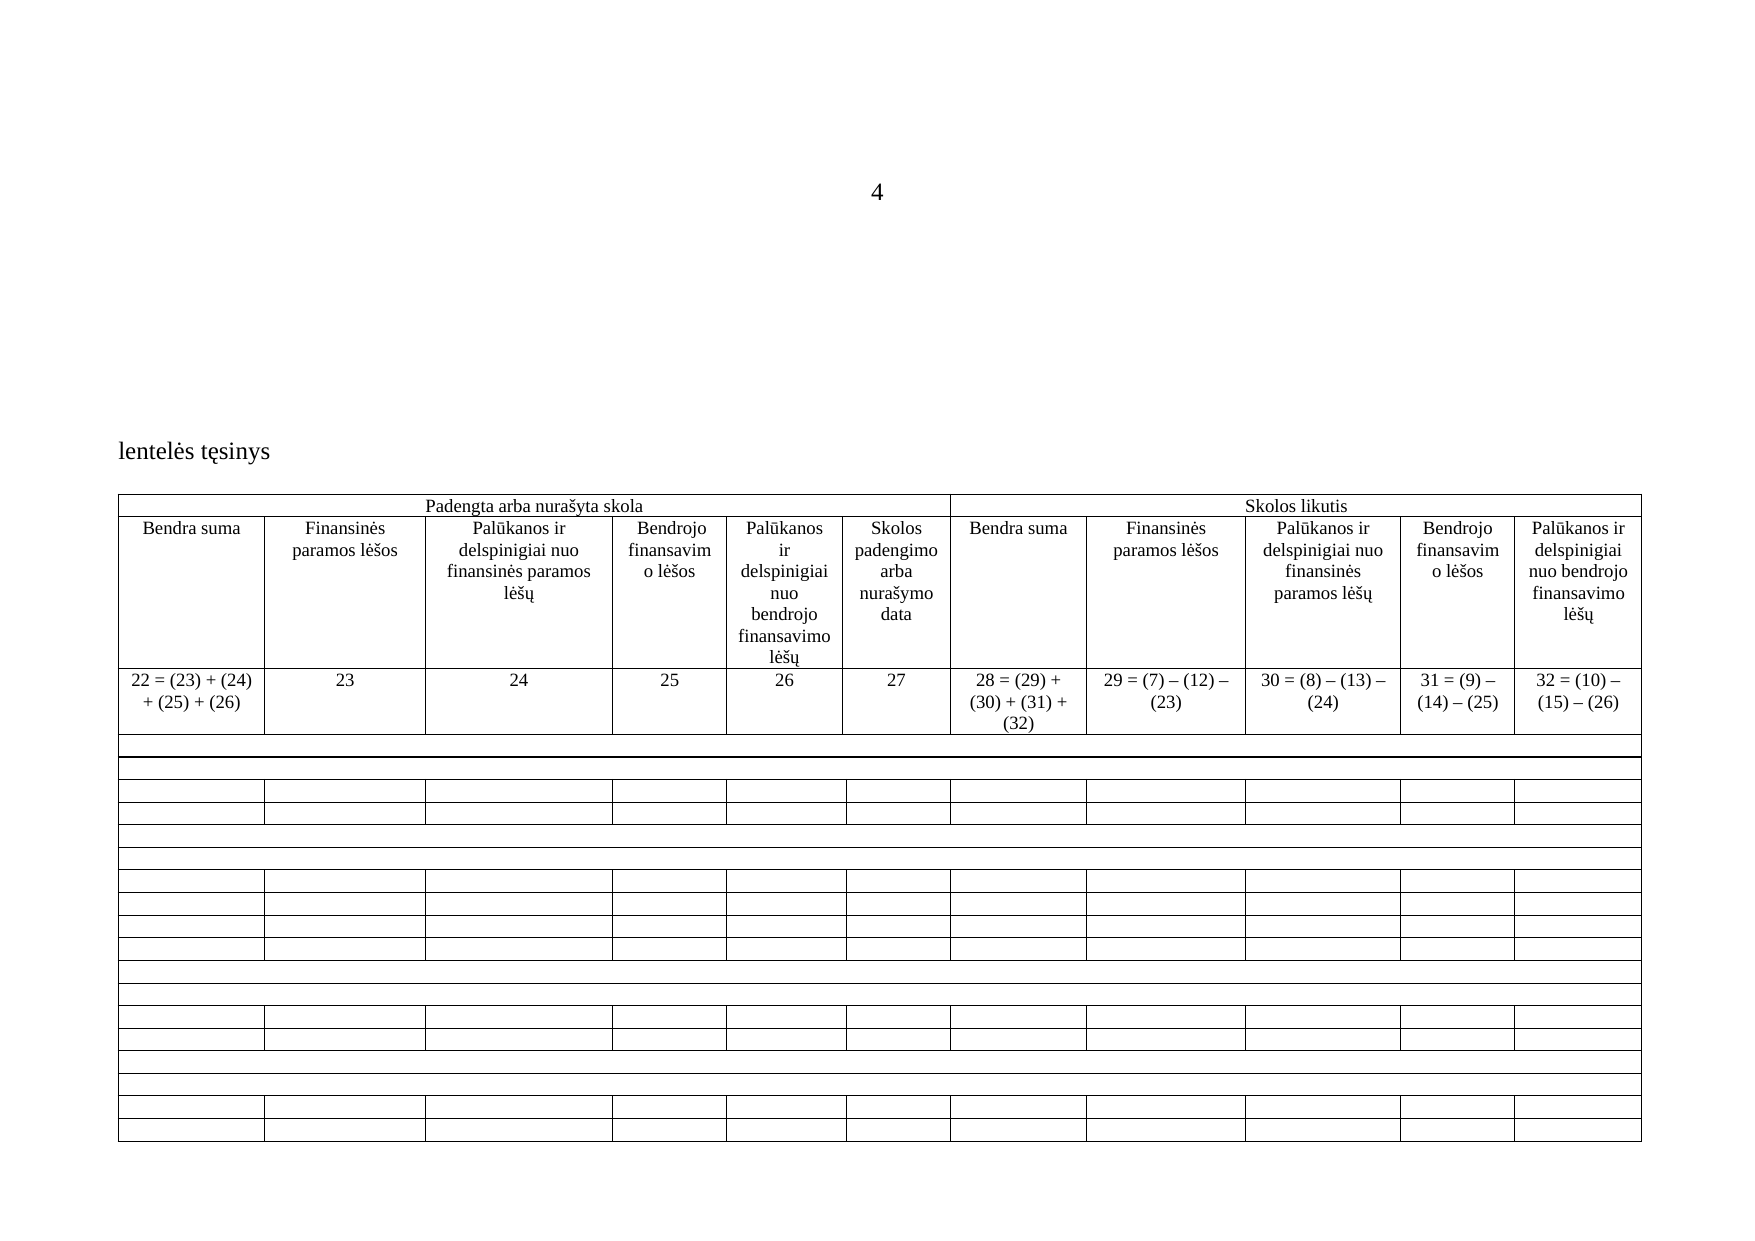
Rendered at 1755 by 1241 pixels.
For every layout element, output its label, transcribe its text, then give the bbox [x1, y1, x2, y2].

table_cell [425, 758, 612, 779]
table_cell [119, 735, 265, 756]
table_cell [1401, 916, 1514, 937]
table_cell [1087, 870, 1245, 892]
table_cell [1515, 938, 1641, 960]
table_cell [119, 893, 264, 914]
table_cell 23 [265, 669, 425, 734]
table_cell [1087, 1119, 1245, 1141]
table_cell [1401, 938, 1514, 960]
table_cell [727, 893, 846, 914]
table_cell [1246, 825, 1401, 847]
table_cell [613, 1119, 726, 1141]
table_cell [1246, 961, 1401, 982]
table_cell [426, 870, 612, 892]
table_cell 25 [613, 669, 726, 734]
table_cell [1246, 1051, 1401, 1073]
table_cell Bendrojo finansavimo lėšos [1401, 517, 1514, 668]
table_cell [613, 803, 726, 824]
table_cell [1515, 848, 1641, 869]
table_cell [847, 825, 950, 847]
table_cell [1086, 1074, 1246, 1095]
table_cell [1515, 825, 1641, 847]
table_cell [1246, 1119, 1400, 1141]
table_cell [425, 735, 612, 756]
table_cell [847, 803, 950, 824]
table_cell [847, 848, 950, 869]
table_cell [950, 758, 1086, 779]
table_cell [1515, 1096, 1641, 1118]
table_cell [425, 825, 612, 847]
table_cell [951, 1096, 1086, 1118]
table_cell [847, 916, 950, 937]
table_cell [613, 1074, 727, 1095]
table_cell [1087, 780, 1245, 802]
table_cell [119, 1074, 265, 1095]
table_cell [613, 893, 726, 914]
table_cell [1515, 984, 1641, 1005]
table_cell [847, 893, 950, 914]
table_cell [119, 825, 265, 847]
table_cell [1086, 758, 1246, 779]
table_cell [847, 1029, 950, 1050]
table_cell [1515, 803, 1641, 824]
table_cell [426, 938, 612, 960]
table_cell Skolos padengimo arba nurašymo data [843, 517, 950, 668]
table_cell [1401, 1051, 1515, 1073]
table_cell [727, 1006, 846, 1028]
table_cell [1515, 735, 1641, 756]
table_cell [613, 938, 726, 960]
table_cell [1246, 803, 1400, 824]
table_cell [1086, 1051, 1246, 1073]
table_cell [613, 848, 727, 869]
table_cell [119, 1119, 264, 1141]
table_cell [119, 961, 265, 982]
table_cell [950, 1074, 1086, 1095]
table_cell [426, 893, 612, 914]
table_cell [1246, 938, 1400, 960]
table_cell [1246, 1029, 1400, 1050]
table_cell [1401, 735, 1515, 756]
table_cell [1401, 825, 1515, 847]
table_cell [119, 803, 264, 824]
table_cell Finansinės paramos lėšos [265, 517, 425, 668]
table_cell [119, 870, 264, 892]
table_cell [951, 938, 1086, 960]
table_cell [265, 1074, 425, 1095]
table_cell [1401, 961, 1515, 982]
table_cell [1086, 984, 1246, 1005]
table_cell [727, 916, 846, 937]
table_cell [727, 1051, 847, 1073]
table_cell 28 = (29) + (30) + (31) + (32) [951, 669, 1086, 734]
table_cell [847, 1006, 950, 1028]
table_cell [1087, 1029, 1245, 1050]
table_cell [426, 1029, 612, 1050]
table_cell [1246, 1006, 1400, 1028]
table_cell [426, 916, 612, 937]
table_cell [1401, 870, 1514, 892]
table_cell [425, 1051, 612, 1073]
table_cell [847, 961, 950, 982]
table_cell [425, 1074, 612, 1095]
table_cell [613, 825, 727, 847]
table_cell [119, 1029, 264, 1050]
table_cell [265, 961, 425, 982]
table_cell [425, 984, 612, 1005]
table_cell [1515, 1051, 1641, 1073]
table_cell [727, 1029, 846, 1050]
table_cell [1401, 848, 1515, 869]
table_cell [1401, 1119, 1514, 1141]
table_cell [265, 938, 425, 960]
table_cell 30 = (8) – (13) – (24) [1246, 669, 1400, 734]
table_cell [1515, 870, 1641, 892]
table_cell [1087, 916, 1245, 937]
table_cell [265, 916, 425, 937]
table_cell [613, 984, 727, 1005]
table_cell [727, 803, 846, 824]
table_cell [950, 735, 1086, 756]
table_cell Palūkanos ir delspinigiai nuo bendrojo finansavimo lėšų [1515, 517, 1641, 668]
table_cell [847, 984, 950, 1005]
table_cell Palūkanos ir delspinigiai nuo finansinės paramos lėšų [1246, 517, 1400, 668]
table_cell [119, 758, 265, 779]
table_cell Bendra suma [119, 517, 264, 668]
table_cell Palūkanos ir delspinigiai nuo bendrojo finansavimo lėšų [727, 517, 842, 668]
table_cell [950, 1051, 1086, 1073]
table_cell Finansinės paramos lėšos [1087, 517, 1245, 668]
table_cell [119, 1006, 264, 1028]
table_cell [1515, 961, 1641, 982]
table_cell [613, 1006, 726, 1028]
table_cell 29 = (7) – (12) –(23) [1087, 669, 1245, 734]
table_cell [613, 780, 726, 802]
table_cell [951, 803, 1086, 824]
table_cell [425, 848, 612, 869]
table_cell [1246, 848, 1401, 869]
table_cell [951, 1029, 1086, 1050]
table_header Skolos likutis [951, 495, 1641, 516]
table_cell 26 [727, 669, 842, 734]
table_cell [1086, 735, 1246, 756]
table_cell [950, 961, 1086, 982]
table_cell [1087, 803, 1245, 824]
table_cell [1401, 893, 1514, 914]
table_cell [1087, 893, 1245, 914]
table_cell [1086, 848, 1246, 869]
table_cell [1246, 758, 1401, 779]
table_cell [119, 916, 264, 937]
table_cell [950, 825, 1086, 847]
table_cell [1087, 1096, 1245, 1118]
table_cell [1246, 870, 1400, 892]
table_cell [613, 916, 726, 937]
table_cell [847, 938, 950, 960]
table_cell [1401, 803, 1514, 824]
table_cell 31 = (9) – (14) – (25) [1401, 669, 1514, 734]
table_cell Bendrojo finansavimo lėšos [613, 517, 726, 668]
table_cell [119, 984, 265, 1005]
table_cell [727, 1096, 846, 1118]
table_cell [847, 870, 950, 892]
table_cell [1401, 1029, 1514, 1050]
table_cell [265, 758, 425, 779]
table_cell [265, 803, 425, 824]
table_cell [613, 1051, 727, 1073]
table_cell [265, 1029, 425, 1050]
table_cell [613, 961, 727, 982]
table_cell [727, 780, 846, 802]
table_cell [265, 780, 425, 802]
table_cell [727, 938, 846, 960]
table_cell [951, 893, 1086, 914]
table_cell [119, 1096, 264, 1118]
table_cell [425, 961, 612, 982]
table_cell [1401, 984, 1515, 1005]
table_cell [265, 825, 425, 847]
table_cell 24 [426, 669, 612, 734]
table_cell [613, 758, 727, 779]
table_cell [1086, 825, 1246, 847]
table_cell [1246, 1074, 1401, 1095]
table_cell [265, 1096, 425, 1118]
table_cell [265, 1051, 425, 1073]
table_cell [727, 758, 847, 779]
table_cell [613, 1096, 726, 1118]
table_cell [1515, 780, 1641, 802]
table_cell [265, 870, 425, 892]
table_cell [847, 1119, 950, 1141]
table_cell [1515, 758, 1641, 779]
table_cell [265, 1006, 425, 1028]
table_cell [426, 1006, 612, 1028]
table_cell 32 = (10) –(15) – (26) [1515, 669, 1641, 734]
table_cell [1515, 1006, 1641, 1028]
table_cell [426, 803, 612, 824]
table_cell [265, 1119, 425, 1141]
table_cell [1401, 1074, 1515, 1095]
table_cell [1246, 984, 1401, 1005]
table_cell [847, 735, 950, 756]
table_cell [1087, 1006, 1245, 1028]
table_cell [119, 780, 264, 802]
table_cell [426, 780, 612, 802]
table_cell [727, 984, 847, 1005]
table_cell [613, 735, 727, 756]
text lentelės tęsinys [118, 436, 1636, 465]
table_cell [951, 916, 1086, 937]
table_cell 27 [843, 669, 950, 734]
table_cell [119, 938, 264, 960]
table_cell [847, 1074, 950, 1095]
table_cell [1401, 1006, 1514, 1028]
table_cell [950, 848, 1086, 869]
table_cell [613, 1029, 726, 1050]
table_cell [727, 825, 847, 847]
table_cell [1087, 938, 1245, 960]
table_cell [119, 1051, 265, 1073]
table_cell [1246, 780, 1400, 802]
table_cell [951, 1006, 1086, 1028]
table_cell [727, 735, 847, 756]
table_cell [265, 735, 425, 756]
table_cell [1246, 735, 1401, 756]
table_cell Palūkanos ir delspinigiai nuo finansinės paramos lėšų [426, 517, 612, 668]
table_cell [1401, 758, 1515, 779]
table_cell [265, 848, 425, 869]
table_cell [727, 961, 847, 982]
table_cell [727, 1119, 846, 1141]
table_cell [265, 893, 425, 914]
table_cell [426, 1096, 612, 1118]
table_cell [1246, 1096, 1400, 1118]
table_cell [1246, 916, 1400, 937]
table_cell [727, 1074, 847, 1095]
table_cell [951, 1119, 1086, 1141]
table_cell [1515, 916, 1641, 937]
table_cell [265, 984, 425, 1005]
table_cell [1086, 961, 1246, 982]
table_cell [1515, 1029, 1641, 1050]
table_cell [1401, 1096, 1514, 1118]
table_cell Bendra suma [951, 517, 1086, 668]
table_cell [847, 780, 950, 802]
table_cell [847, 1051, 950, 1073]
table_cell [1515, 893, 1641, 914]
table_cell [951, 780, 1086, 802]
table_cell [847, 758, 950, 779]
table_cell [1401, 780, 1514, 802]
table_header Padengta arba nurašyta skola [119, 495, 950, 516]
table_cell [727, 848, 847, 869]
table_cell [1515, 1074, 1641, 1095]
table_cell [119, 848, 265, 869]
table_cell [727, 870, 846, 892]
table_cell 22 = (23) + (24) + (25) + (26) [119, 669, 264, 734]
table_cell [950, 984, 1086, 1005]
table_cell [951, 870, 1086, 892]
table_cell [1515, 1119, 1641, 1141]
table_cell [847, 1096, 950, 1118]
table_cell [426, 1119, 612, 1141]
table_cell [1246, 893, 1400, 914]
table_cell [613, 870, 726, 892]
